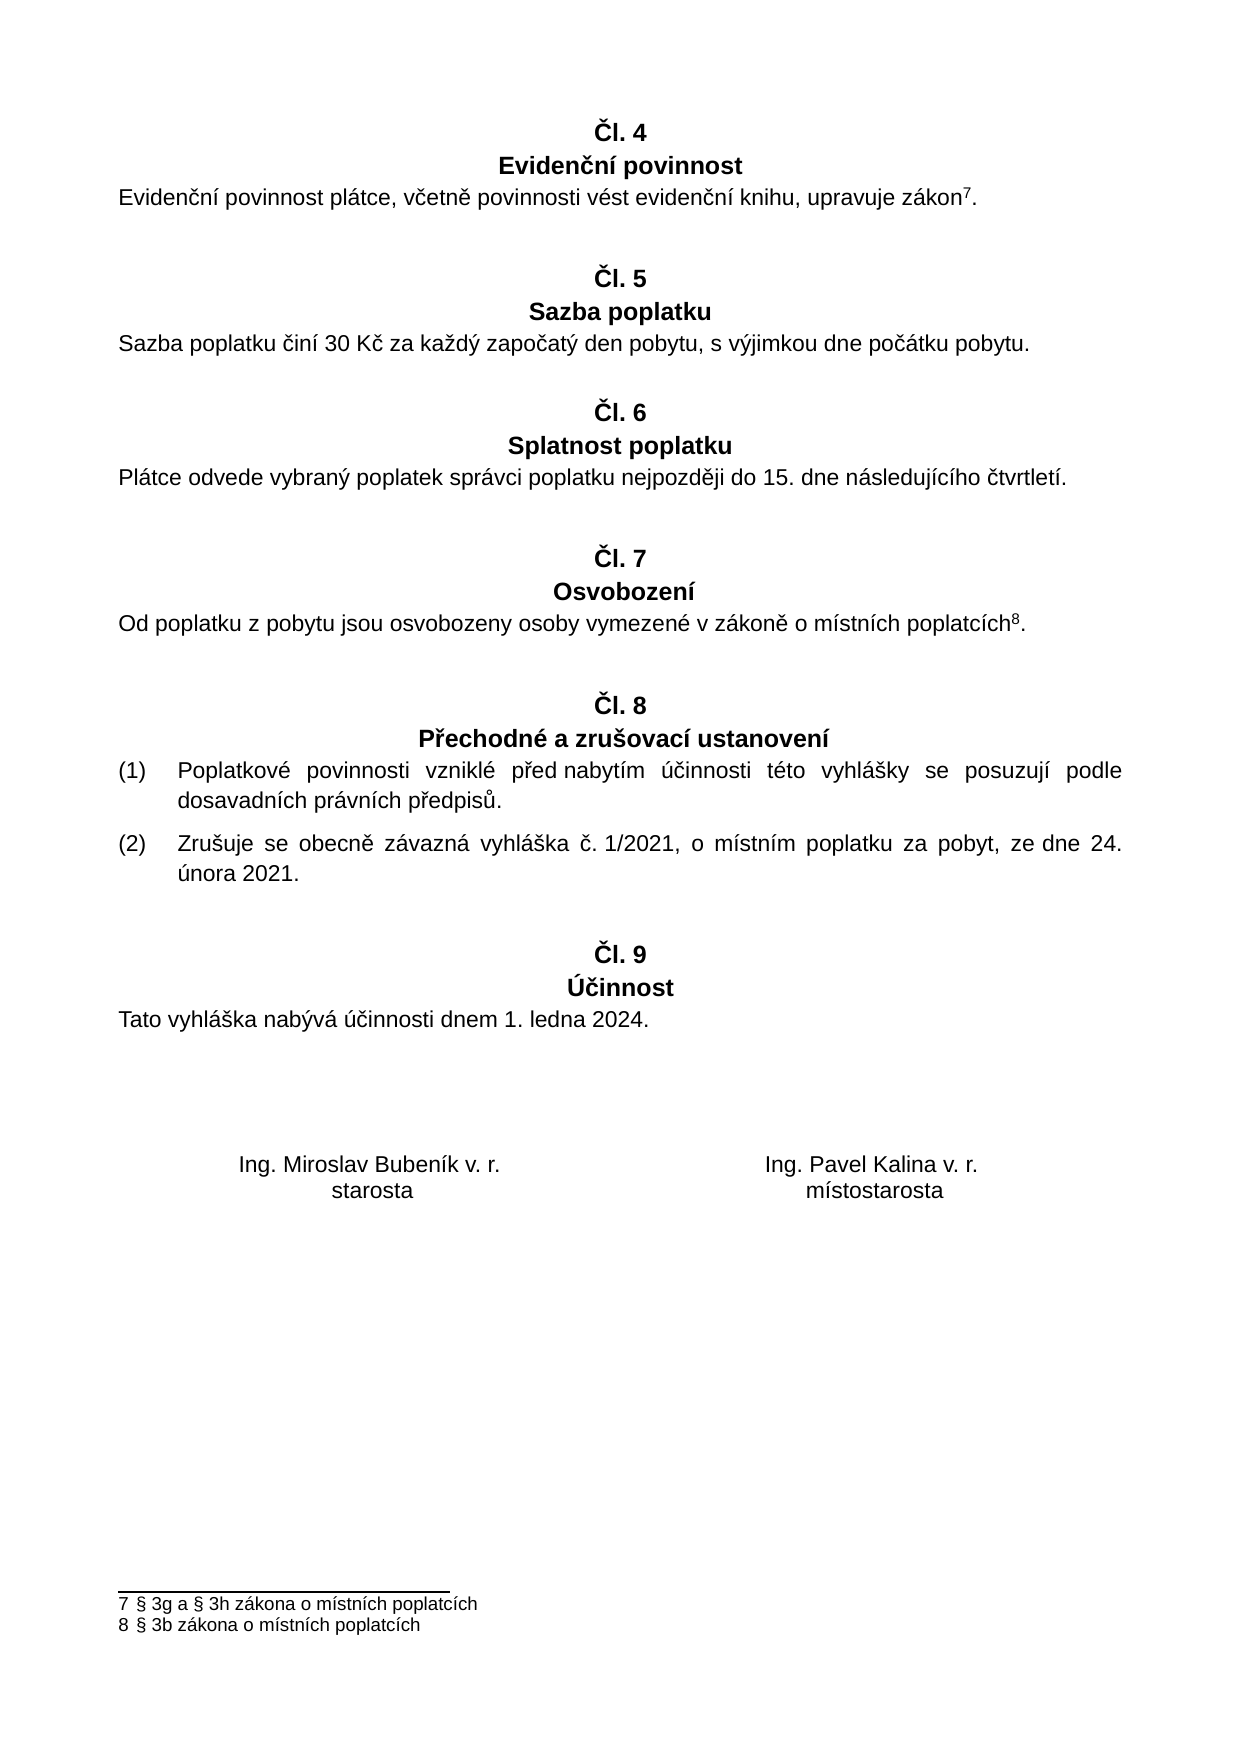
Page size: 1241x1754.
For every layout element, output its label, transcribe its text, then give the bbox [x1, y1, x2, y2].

table_cell [118, 1210, 620, 1328]
text Sazba poplatku činí 30 Kč za každý započatý den pobytu, s výjimkou dne počátku pobytu. [118, 330, 1122, 357]
subtitle Čl. 8 Přechodné a zrušovací ustanovení [118, 691, 1122, 752]
table_cell [620, 1210, 1122, 1328]
text Evidenční povinnost plátce, včetně povinnosti vést evidenční knihu, upravuje zákon. [118, 184, 1122, 211]
text § 3g a § 3h zákona o místních poplatcích [118, 1592, 1122, 1614]
table_header Ing. Miroslav Bubeník v. r. starosta [118, 1091, 620, 1209]
subtitle Čl. 6 Splatnost poplatku [118, 398, 1122, 460]
text § 3b zákona o místních poplatcích [118, 1614, 1122, 1635]
subtitle Čl. 9 Účinnost [118, 940, 1122, 1002]
subtitle Čl. 5 Sazba poplatku [118, 264, 1122, 326]
subtitle Čl. 7 Osvobození [118, 544, 1122, 606]
list Zrušuje se obecně závazná vyhláška č. 1/2021, o místním poplatku za pobyt, ze dne 24. února 2021. [118, 829, 1122, 886]
table_header Ing. Pavel Kalina v. r. místostarosta [620, 1091, 1122, 1209]
text Od poplatku z pobytu jsou osvobozeny osoby vymezené v zákoně o místních poplatcích. [118, 610, 1122, 637]
text Plátce odvede vybraný poplatek správci poplatku nejpozději do 15. dne následujícího čtvrtletí. [118, 464, 1122, 491]
list Poplatkové povinnosti vzniklé před nabytím účinnosti této vyhlášky se posuzují podle dosavadních právních předpisů. [118, 757, 1122, 813]
subtitle Čl. 4 Evidenční povinnost [118, 118, 1122, 180]
text Tato vyhláška nabývá účinnosti dnem 1. ledna 2024. [118, 1006, 1122, 1032]
